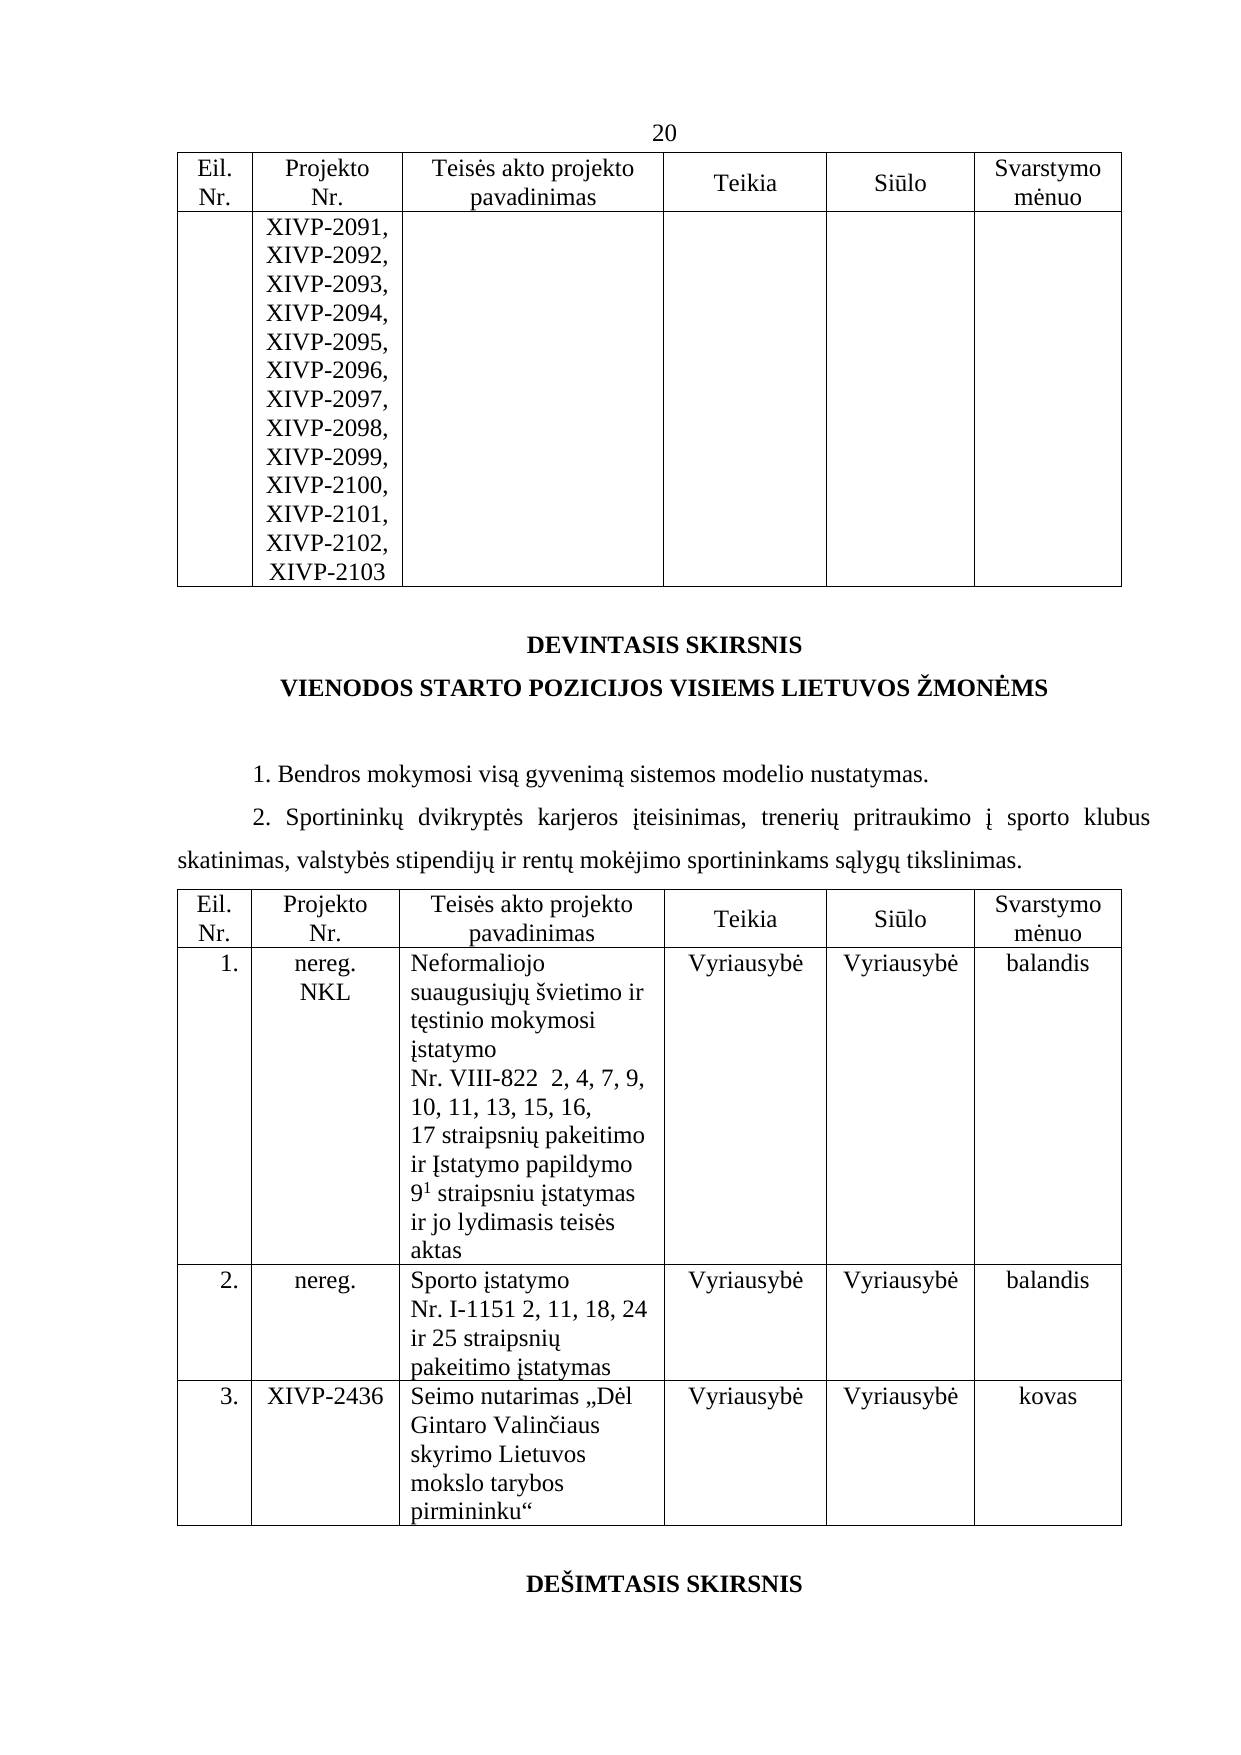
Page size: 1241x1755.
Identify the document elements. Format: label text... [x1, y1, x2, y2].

table_cell [664, 212, 826, 586]
table_cell [178, 1381, 251, 1525]
table_cell [178, 948, 251, 1264]
table_cell Seimo nutarimas „Dėl Gintaro Valinčiaus skyrimo Lietuvos mokslo tarybos pirmininku“ [400, 1381, 664, 1525]
table_header Siūlo [827, 890, 974, 947]
table_cell Vyriausybė [665, 1381, 826, 1525]
table_cell [975, 212, 1121, 586]
table_header Eil. Nr. [178, 890, 251, 947]
table_header Teisės akto projekto pavadinimas [400, 890, 664, 947]
table_cell nereg. [252, 1265, 399, 1380]
table_cell kovas [975, 1381, 1121, 1525]
text DEŠIMTASIS SKIRSNIS [177, 1569, 1152, 1598]
table_cell Vyriausybė [827, 948, 974, 1264]
table_header Projekto Nr. [252, 890, 399, 947]
table_cell balandis [975, 1265, 1121, 1380]
table_cell Vyriausybė [665, 948, 826, 1264]
table_cell Vyriausybė [665, 1265, 826, 1380]
table_cell balandis [975, 948, 1121, 1264]
table_cell [403, 212, 663, 586]
table_header Teikia [664, 153, 826, 211]
text DEVINTASIS SKIRSNIS [177, 630, 1152, 658]
table_header Svarstymo mėnuo [975, 153, 1121, 211]
table_cell XIVP-2436 [252, 1381, 399, 1525]
table_header Teikia [665, 890, 826, 947]
table_cell Vyriausybė [827, 1265, 974, 1380]
table_cell [178, 1265, 251, 1380]
table_cell Vyriausybė [827, 1381, 974, 1525]
text 1. Bendros mokymosi visą gyvenimą sistemos modelio nustatymas. [177, 759, 1152, 788]
text 2. Sportininkų dvikryptės karjeros įteisinimas, trenerių pritraukimo į sporto klubus skatinimas, valstybės stipendijų ir rentų mokėjimo sportininkams sąlygų tikslinimas. [177, 802, 1152, 874]
table_header Teisės akto projekto pavadinimas [403, 153, 663, 211]
table_header Eil. Nr. [178, 153, 252, 211]
table_cell [827, 212, 974, 586]
table_header Siūlo [827, 153, 974, 211]
table_cell [178, 212, 252, 586]
table_header Projekto Nr. [253, 153, 402, 211]
table_cell XIVP-2091, XIVP-2092, XIVP-2093, XIVP-2094, XIVP-2095, XIVP-2096, XIVP-2097, XIVP-2098, XIVP-2099, XIVP-2100, XIVP-2101, XIVP-2102, XIVP-2103 [253, 212, 402, 586]
table_header Svarstymo mėnuo [975, 890, 1121, 947]
text VIENODOS STARTO POZICIJOS VISIEMS LIETUVOS ŽMONĖMS [177, 673, 1152, 702]
table_cell nereg. NKL [252, 948, 399, 1264]
